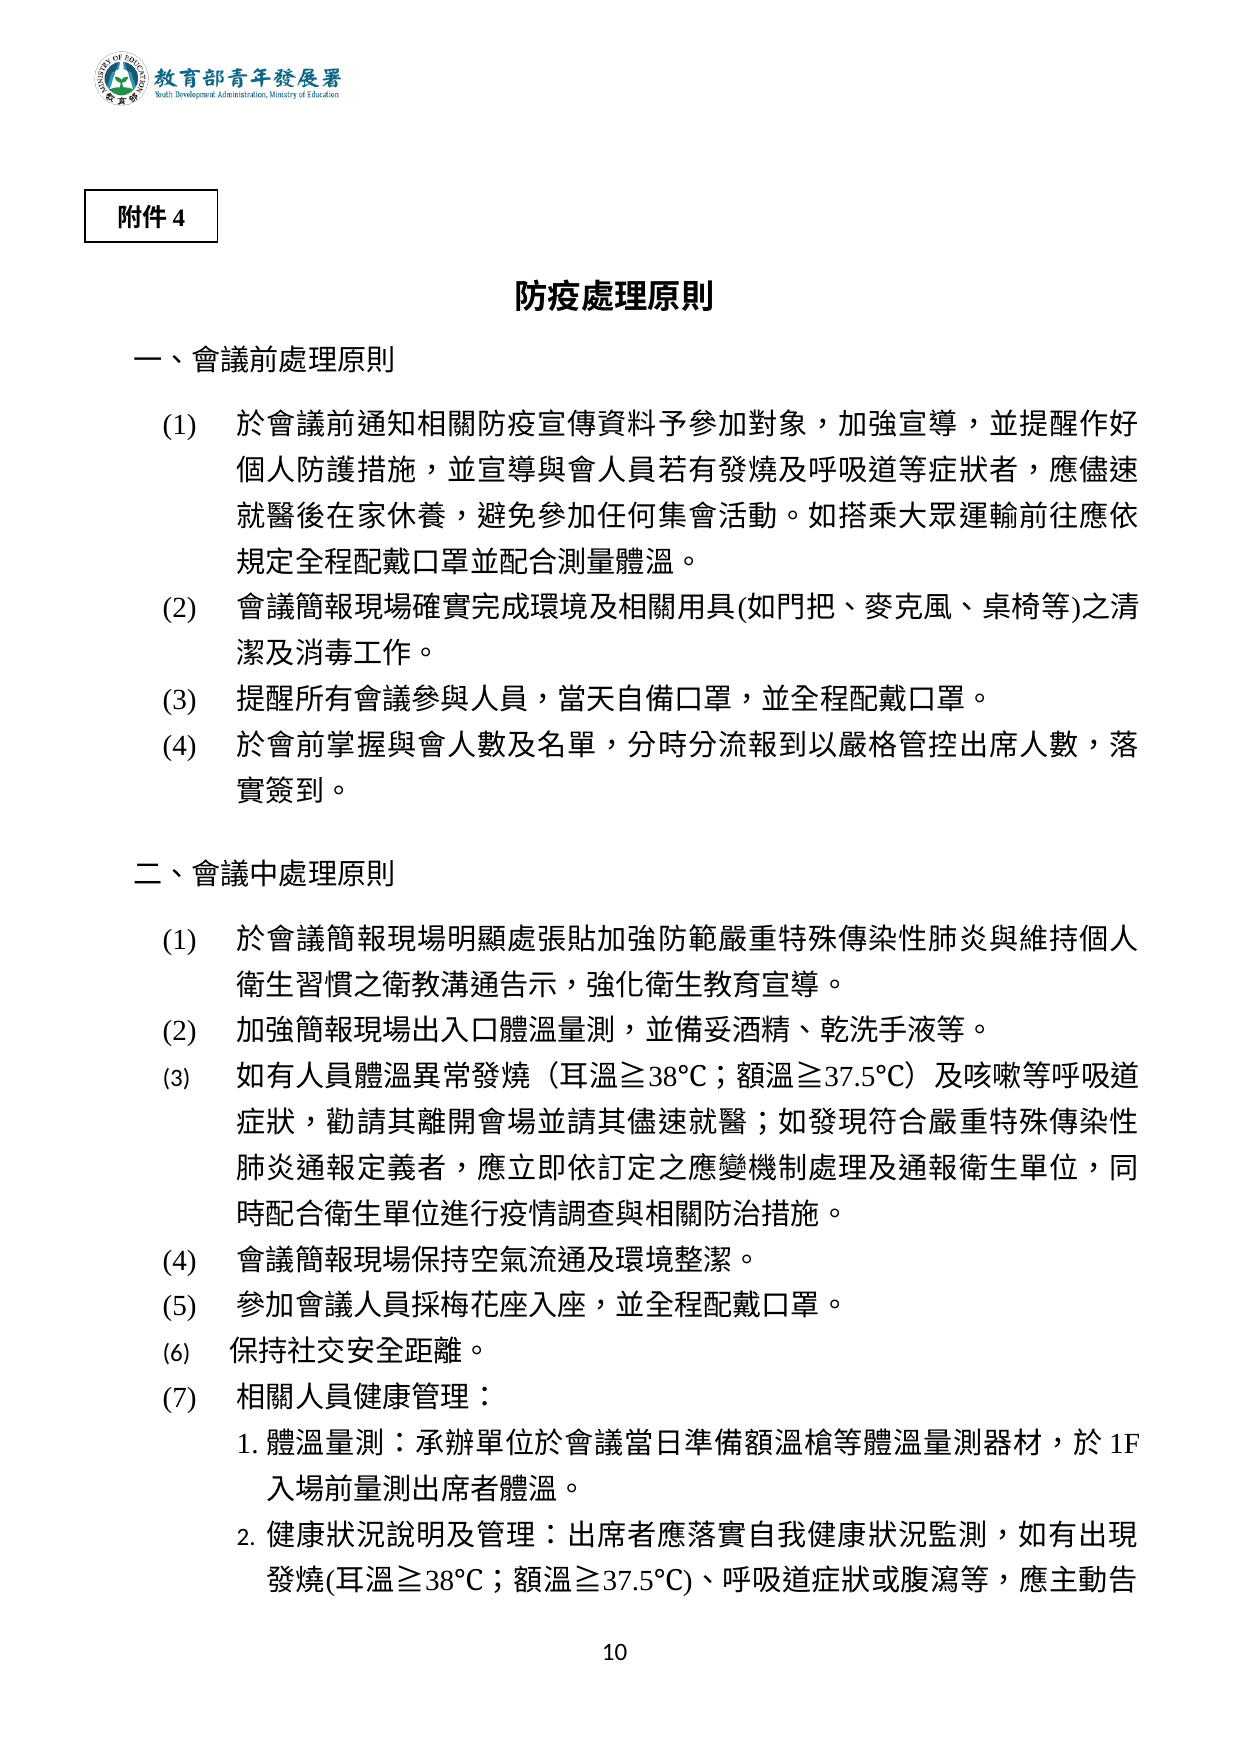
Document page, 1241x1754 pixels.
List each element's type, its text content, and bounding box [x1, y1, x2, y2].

list 會議簡報現場確實完成環境及相關用具(如門把、麥克風、桌椅等)之清潔及消毒工作。 [162, 581, 1140, 673]
list 會議簡報現場保持空氣流通及環境整潔。 [162, 1233, 1140, 1279]
text 附件4 [101, 198, 202, 234]
list 體溫量測：承辦單位於會議當日準備額溫槍等體溫量測器材，於1F入場前量測出席者體溫。 [236, 1417, 1140, 1508]
list 參加會議人員採梅花座入座，並全程配戴口罩。 [162, 1279, 1140, 1325]
list 如有人員體溫異常發燒（耳溫≧38℃；額溫≧37.5℃）及咳嗽等呼吸道症狀，勸請其離開會場並請其儘速就醫；如發現符合嚴重特殊傳染性肺炎通報定義者，應立即依訂定之應變機制處理及通報衛生單位，同時配合衛生單位進行疫情調查與相關防治措施。 [162, 1050, 1140, 1233]
list 保持社交安全距離。 [162, 1325, 1140, 1371]
text 防疫處理原則 [89, 252, 1140, 314]
list 於會議前通知相關防疫宣傳資料予參加對象，加強宣導，並提醒作好個人防護措施，並宣導與會人員若有發燒及呼吸道等症狀者，應儘速就醫後在家休養，避免參加任何集會活動。如搭乘大眾運輸前往應依規定全程配戴口罩並配合測量體溫。 [162, 398, 1140, 581]
list 於會前掌握與會人數及名單，分時分流報到以嚴格管控出席人數，落實簽到。 [162, 719, 1140, 810]
list 加強簡報現場出入口體溫量測，並備妥酒精、乾洗手液等。 [162, 1004, 1140, 1050]
list 提醒所有會議參與人員，當天自備口罩，並全程配戴口罩。 [162, 673, 1140, 719]
list 健康狀況說明及管理：出席者應落實自我健康狀況監測，如有出現發燒(耳溫≧38℃；額溫≧37.5℃)、呼吸道症狀或腹瀉等，應主動告 [236, 1508, 1140, 1600]
list 於會議簡報現場明顯處張貼加強防範嚴重特殊傳染性肺炎與維持個人衛生習慣之衛教溝通告示，強化衛生教育宣導。 [162, 912, 1140, 1004]
text 一、會議前處理原則 [133, 333, 1140, 379]
text 二、會議中處理原則 [133, 848, 1140, 894]
list 相關人員健康管理： [162, 1371, 1140, 1417]
